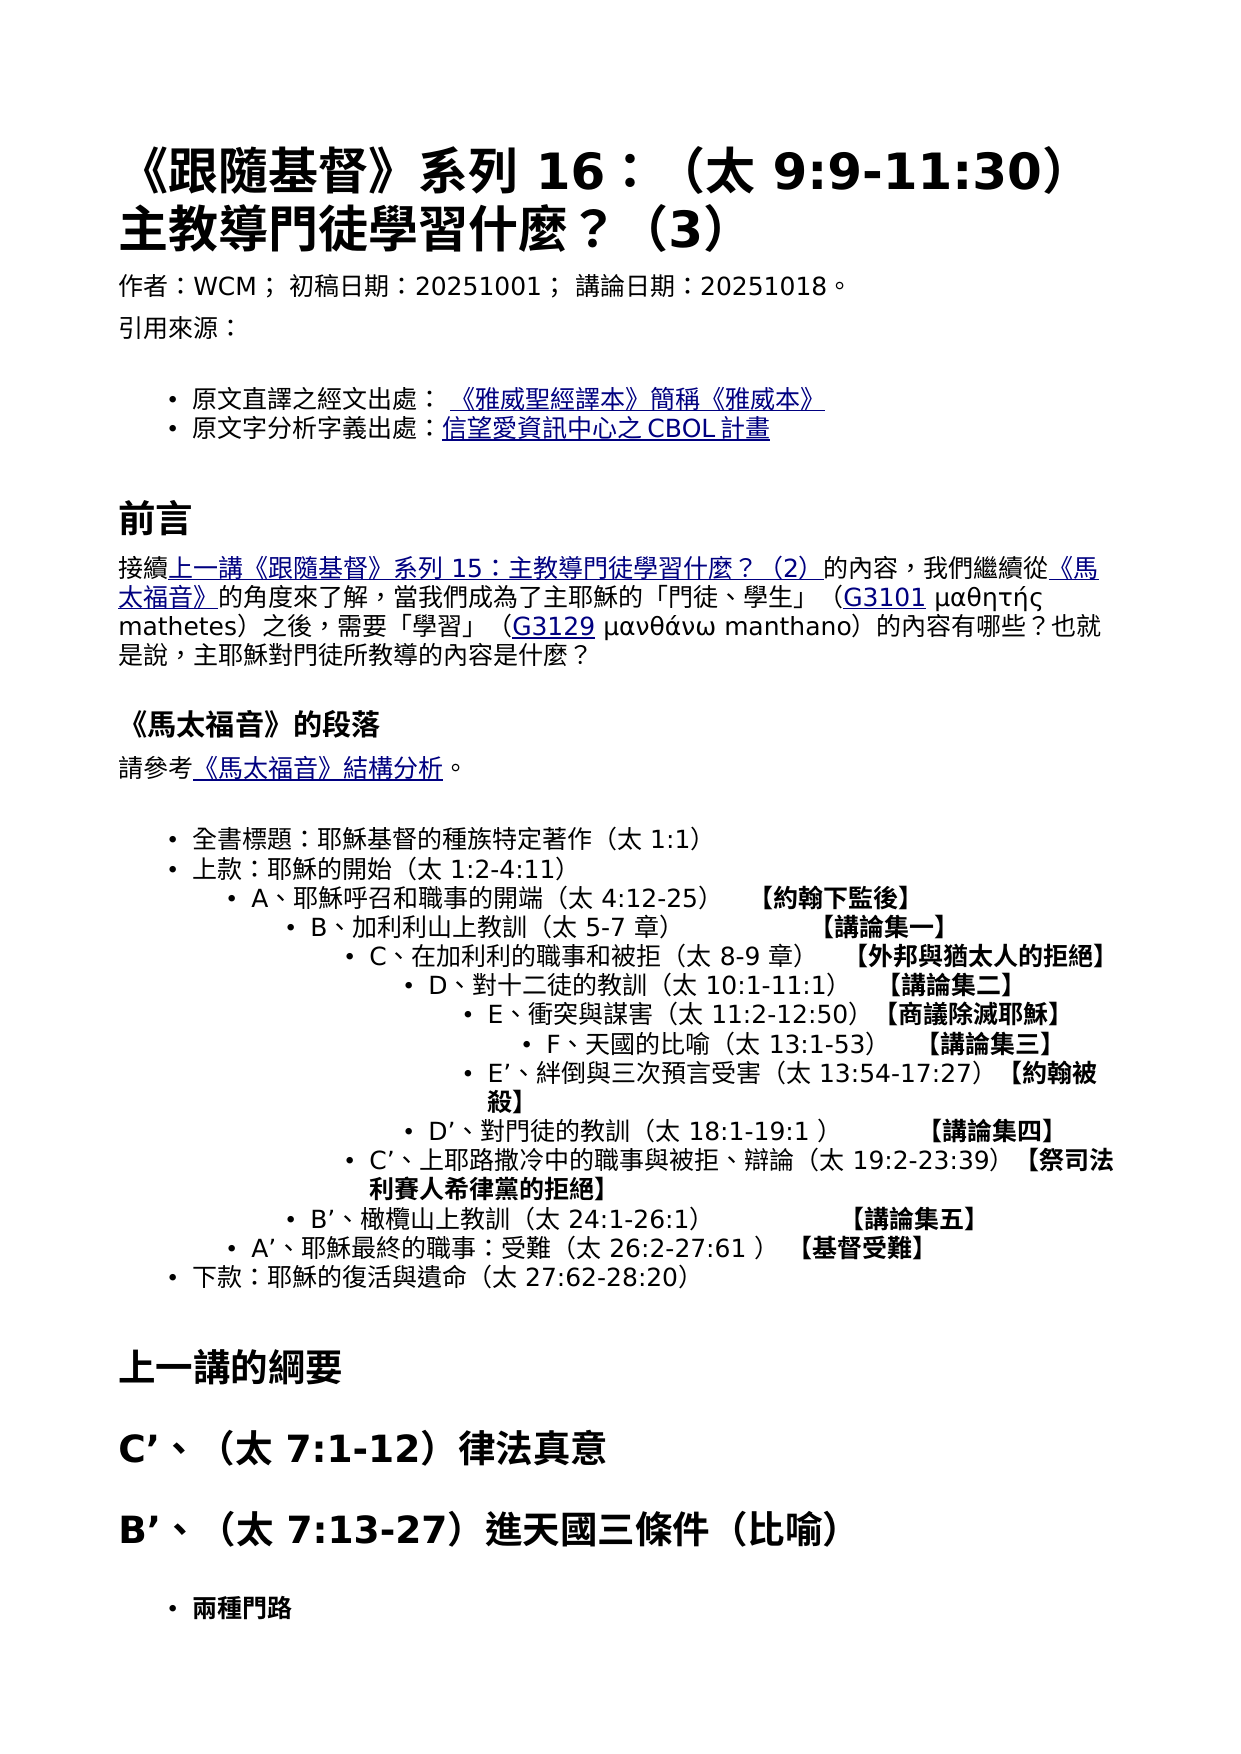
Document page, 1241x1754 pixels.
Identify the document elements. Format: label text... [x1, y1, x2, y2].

list C’、上耶路撒冷中的職事與被拒、辯論（太 19:2-23:39）【祭司法利賽人希律黨的拒絕】 [354, 1146, 1122, 1205]
list 兩種門路 [177, 1595, 1122, 1624]
subtitle 《馬太福音》的段落 [118, 708, 1122, 742]
list 原文字分析字義出處：信望愛資訊中心之CBOL計畫 [177, 414, 1122, 443]
list 下款：耶穌的復活與遺命（太 27:62-28:20） [177, 1263, 1122, 1292]
text 請參考《馬太福音》結構分析。 [118, 754, 1122, 784]
list A、耶穌呼召和職事的開端（太 4:12-25） 【約翰下監後】 [236, 884, 1122, 913]
text 引用來源： [118, 314, 1122, 343]
subtitle 上一講的綱要 [118, 1347, 1122, 1390]
list A’、耶穌最終的職事：受難（太 26:2-27:61 ） 【基督受難】 [236, 1234, 1122, 1263]
list D、對十二徒的教訓（太 10:1-11:1） 【講論集二】 [413, 971, 1122, 1001]
list 全書標題：耶穌基督的種族特定著作（太 1:1） [177, 826, 1122, 855]
list D’、對門徒的教訓（太 18:1-19:1 ） 【講論集四】 [413, 1117, 1122, 1146]
list B、加利利山上教訓（太 5-7 章） 【講論集一】 [295, 913, 1122, 942]
subtitle 《跟隨基督》系列 16：（太 9:9-11:30）主教導門徒學習什麼？（3） [118, 143, 1122, 259]
list E’、絆倒與三次預言受害（太 13:54-17:27）【約翰被殺】 [472, 1059, 1122, 1117]
list F、天國的比喻（太 13:1-53） 【講論集三】 [531, 1030, 1122, 1059]
list E、衝突與謀害（太 11:2-12:50）【商議除滅耶穌】 [472, 1001, 1122, 1030]
subtitle C’、（太 7:1-12）律法真意 [118, 1428, 1122, 1472]
subtitle B’、（太 7:13-27）進天國三條件（比喻） [118, 1509, 1122, 1553]
list 原文直譯之經文出處： 《雅威聖經譯本》簡稱《雅威本》 [177, 385, 1122, 414]
text 接續上一講《跟隨基督》系列 15：主教導門徒學習什麼？（2）的內容，我們繼續從《馬太福音》的角度來了解，當我們成為了主耶穌的「門徒、學生」（G3101 μαθητής mathetes）之後，需要「學習」（G3129 μανθάνω manthano）的內容有哪些？也就是說，主耶穌對門徒所教導的內容是什麼？ [118, 554, 1122, 671]
text 作者：WCM； 初稿日期：20251001； 講論日期：20251018。 [118, 272, 1122, 301]
subtitle 前言 [118, 498, 1122, 541]
list B’、橄欖山上教訓（太 24:1-26:1） 【講論集五】 [295, 1205, 1122, 1234]
list C、在加利利的職事和被拒（太 8-9 章） 【外邦與猶太人的拒絕】 [354, 942, 1122, 971]
list 上款：耶穌的開始（太 1:2-4:11） [177, 855, 1122, 884]
